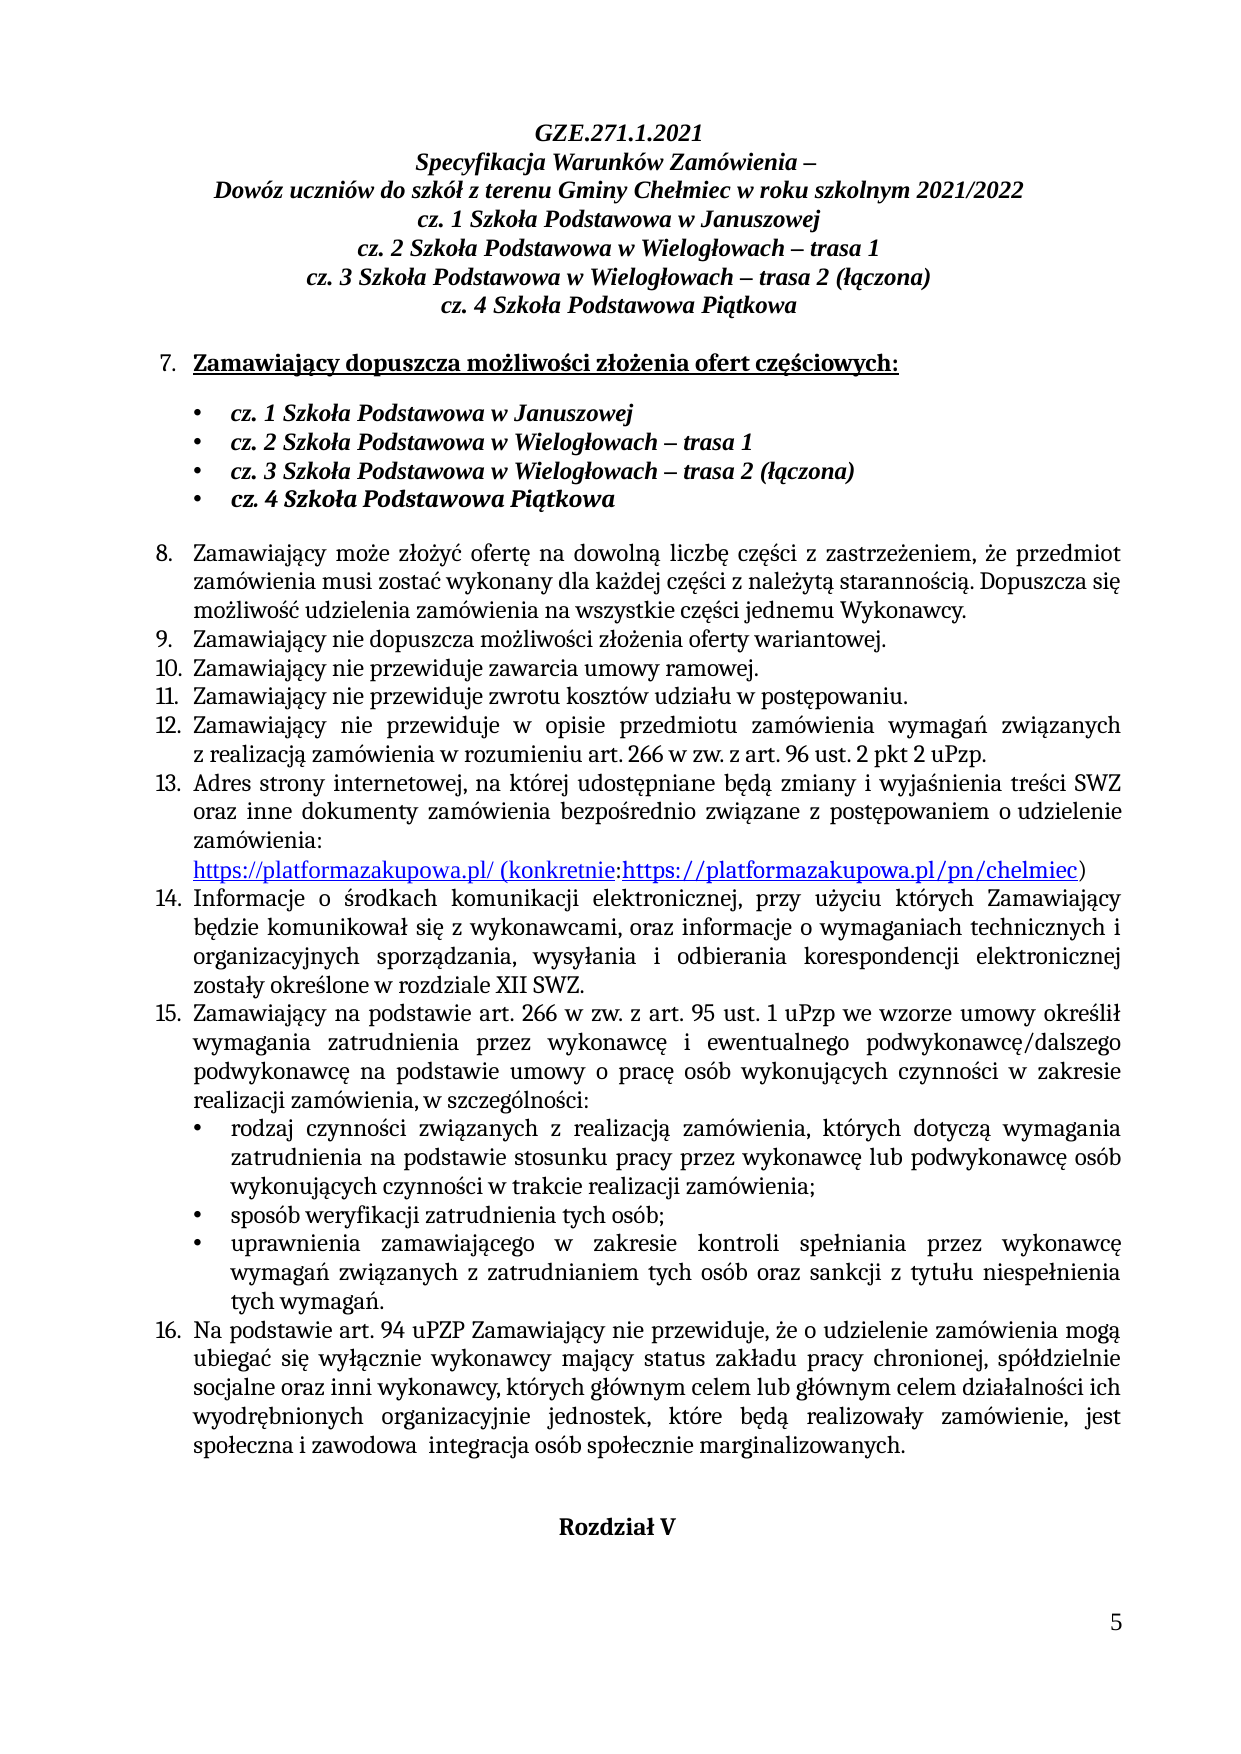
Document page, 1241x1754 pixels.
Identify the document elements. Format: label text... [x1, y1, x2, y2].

list Na podstawie art. 94 uPZP Zamawiający nie przewiduje, że o udzielenie zamówienia mogą ubiegać się wyłącznie wykonawcy mający status zakładu pracy chronionej, spółdzielnie socjalne oraz inni wykonawcy, których głównym celem lub głównym celem działalności ich wyodrębnionych organizacyjnie jednostek, które będą realizowały zamówienie, jest społeczna i zawodowa integracja osób społecznie marginalizowanych. [156, 1316, 1122, 1459]
list Zamawiający nie przewiduje zawarcia umowy ramowej. [156, 653, 1122, 682]
list sposób weryfikacji zatrudnienia tych osób; [193, 1201, 1122, 1229]
list cz. 2 Szkoła Podstawowa w Wielogłowach – trasa 1 [193, 427, 1122, 456]
list cz. 3 Szkoła Podstawowa w Wielogłowach – trasa 2 (łączona) [193, 456, 1122, 485]
list cz. 4 Szkoła Podstawowa Piątkowa [193, 485, 1122, 513]
list cz. 1 Szkoła Podstawowa w Januszowej [193, 398, 1122, 427]
list Adres strony internetowej, na której udostępniane będą zmiany i wyjaśnienia treści SWZ oraz inne dokumenty zamówienia bezpośrednio związane z postępowaniem o udzielenie zamówienia: [156, 768, 1122, 855]
list Zamawiający nie przewiduje zwrotu kosztów udziału w postępowaniu. [156, 682, 1122, 711]
list rodzaj czynności związanych z realizacją zamówienia, których dotyczą wymagania zatrudnienia na podstawie stosunku pracy przez wykonawcę lub podwykonawcę osób wykonujących czynności w trakcie realizacji zamówienia; [193, 1114, 1122, 1201]
list Zamawiający na podstawie art. 266 w zw. z art. 95 ust. 1 uPzp we wzorze umowy określił wymagania zatrudnienia przez wykonawcę i ewentualnego podwykonawcę/dalszego podwykonawcę na podstawie umowy o pracę osób wykonujących czynności w zakresie realizacji zamówienia, w szczególności: [156, 999, 1122, 1114]
list Zamawiający nie dopuszcza możliwości złożenia oferty wariantowej. [156, 625, 1122, 653]
list Zamawiający nie przewiduje w opisie przedmiotu zamówienia wymagań związanych z realizacją zamówienia w rozumieniu art. 266 w zw. z art. 96 ust. 2 pkt 2 uPzp. [156, 711, 1122, 768]
list Zamawiający dopuszcza możliwości złożenia ofert częściowych: [159, 349, 1122, 378]
list Zamawiający może złożyć ofertę na dowolną liczbę części z zastrzeżeniem, że przedmiot zamówienia musi zostać wykonany dla każdej części z należytą starannością. Dopuszcza się możliwość udzielenia zamówienia na wszystkie części jednemu Wykonawcy. [156, 538, 1122, 625]
list Informacje o środkach komunikacji elektronicznej, przy użyciu których Zamawiający będzie komunikował się z wykonawcami, oraz informacje o wymaganiach technicznych i organizacyjnych sporządzania, wysyłania i odbierania korespondencji elektronicznej zostały określone w rozdziale XII SWZ. [156, 884, 1122, 999]
list https://platformazakupowa.pl/ (konkretnie:https://platformazakupowa.pl/pn/chelmiec) [156, 855, 1122, 884]
list uprawnienia zamawiającego w zakresie kontroli spełniania przez wykonawcę wymagań związanych z zatrudnianiem tych osób oraz sankcji z tytułu niespełnienia tych wymagań. [193, 1229, 1122, 1316]
text Rozdział V [118, 1513, 1122, 1542]
